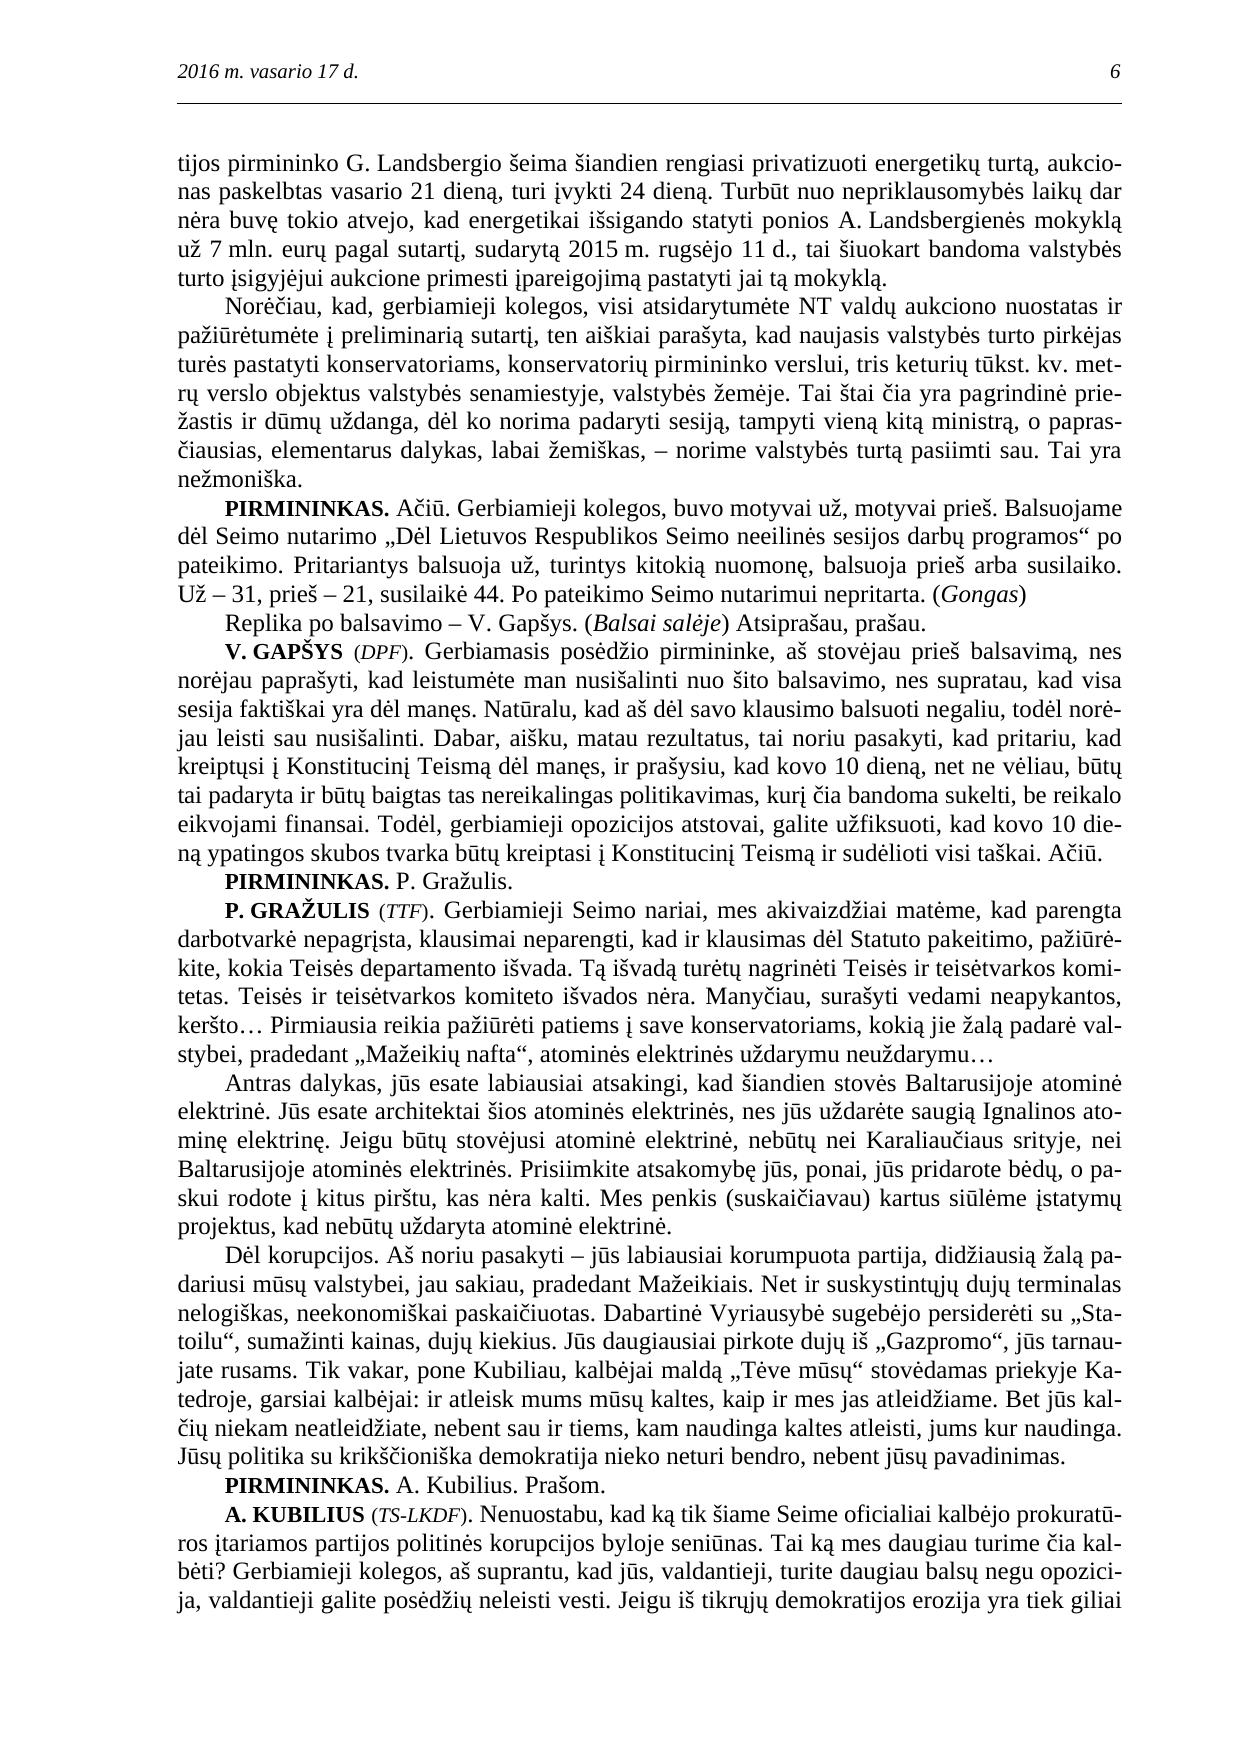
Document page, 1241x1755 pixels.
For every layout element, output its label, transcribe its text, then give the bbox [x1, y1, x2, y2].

text A. KUBILIUS (TS-LKDF). Ne­nuos­ta­bu, kad ką tik šia­me Sei­me ofi­cia­liai kal­bė­jo pro­ku­ra­tū­ros įta­ria­mos par­ti­jos po­li­ti­nės ko­rup­ci­jos by­lo­je se­niū­nas. Tai ką mes dau­giau tu­ri­me čia kal­bė­ti? Ger­bia­mie­ji ko­le­gos, aš su­pran­tu, kad jūs, val­dan­tie­ji, tu­ri­te dau­giau bal­sų ne­gu opo­zi­ci­ja, val­dan­tie­ji ga­li­te po­sė­džių ne­leis­ti ­ves­ti. Jei­gu iš tik­rų­jų de­mo­kra­tijos ero­zi­ja yra tiek gi­liai [177, 1499, 1122, 1614]
text V. GAPŠYS (DPF). Ger­bia­ma­sis po­sė­džio pir­mi­nin­ke, aš sto­vė­jau prieš bal­sa­vi­mą, nes no­rė­jau pa­pra­šy­ti, kad leis­tu­mė­te man nu­si­ša­lin­ti nuo ši­to bal­sa­vi­mo, nes su­pra­tau, kad vi­sa se­si­ja fak­tiš­kai yra dėl ma­nęs. Na­tū­ra­lu, kad aš dėl sa­vo klau­si­mo bal­suo­ti ne­ga­liu, to­dėl no­rė­jau leis­ti sau nu­si­ša­lin­ti. Da­bar, aiš­ku, ma­tau re­zul­ta­tus, tai no­riu pa­sa­ky­ti, kad pri­ta­riu, kad kreip­tų­si į Kon­sti­tu­ci­nį Teis­mą dėl ma­nęs, ir pra­šy­siu, kad ko­vo 10 dieną, net ne vė­liau, bū­tų tai pa­da­ry­ta ir bū­tų baig­tas tas ne­rei­ka­lin­gas po­li­ti­ka­vi­mas, ku­rį čia ban­do­ma su­kel­ti, be rei­ka­lo eik­vo­ja­mi fi­nan­sai. To­dėl, ger­bia­mie­ji opo­zi­ci­jos at­sto­vai, ga­li­te už­fik­suo­ti, kad ko­vo 10 die­ną ypa­tin­gos sku­bos tvar­ka bū­tų kreip­ta­si į Kon­sti­tu­ci­nį Teis­mą ir su­dė­lio­ti vi­si taš­kai. Ačiū. [177, 636, 1122, 866]
text Ant­ras da­ly­kas, jūs esa­te la­biau­siai at­sa­kin­gi, kad šian­dien sto­vės Bal­ta­ru­si­jo­je ato­mi­nė elek­tri­nė. Jūs esa­te ar­chi­tek­tai šios ato­mi­nės elek­tri­nės, nes jūs už­da­rė­te sau­gią Ig­na­li­nos ato­mi­nę elek­tri­nę. Jei­gu bū­tų sto­vė­ju­si ato­mi­nė elek­tri­nė, ne­bū­tų nei Ka­ra­liau­čiaus sri­ty­je, nei Bal­ta­ru­si­jo­je ato­mi­nės elek­tri­nės. Pri­si­im­ki­te at­sa­ko­my­bę jūs, po­nai, jūs pri­da­ro­te bė­dų, o pa­skui ro­do­te į ki­tus pirš­tu, kas nė­ra kal­ti. Mes pen­kis (su­skai­čia­vau) kar­tus siū­lė­me įsta­ty­mų pro­jek­tus, kad ne­bū­tų už­da­ry­ta ato­mi­nė elek­tri­nė. [177, 1068, 1122, 1240]
text PIRMININKAS. Ačiū. Ger­bia­mie­ji ko­le­gos, bu­vo mo­ty­vai už, mo­ty­vai prieš. Bal­suo­ja­me dėl Sei­mo nu­ta­ri­mo „Dėl Lie­tu­vos Res­pub­li­kos Sei­mo ne­ei­li­nės se­si­jos dar­bų pro­gra­mos“ po pa­tei­ki­mo. Pri­ta­rian­tys bal­suo­ja už, tu­rin­tys ki­to­kią nuo­mo­nę, bal­suo­ja prieš ar­ba su­si­lai­ko. Už – 31, prieš – 21, su­si­lai­kė 44. Po pa­tei­ki­mo Sei­mo nu­ta­ri­mui ne­pri­tar­ta. (Gon­gas) [177, 493, 1122, 608]
text PIRMININKAS. P. Gra­žu­lis. [177, 866, 1122, 895]
text P. GRAŽULIS (TTF). Ger­bia­mie­ji Sei­mo na­riai, mes aki­vaiz­džiai ma­tė­me, kad pa­reng­ta dar­bo­tvarkė ne­pa­grįs­ta, klau­si­mai ne­pa­reng­ti, kad ir klau­si­mas dėl Sta­tu­to pa­kei­ti­mo, pa­žiū­rė­ki­te, ko­kia Tei­sės de­par­ta­men­to iš­va­da. Tą iš­va­dą tu­rė­tų nag­ri­nė­ti Tei­sės ir tei­sėt­var­kos ko­mi­te­tas. Tei­sės ir tei­sėt­var­kos ko­mi­te­to iš­va­dos nė­ra. Ma­ny­čiau, su­ra­šy­ti ve­da­mi ne­apy­kan­tos, kerš­to… Pir­miau­sia rei­kia pa­žiū­rė­ti pa­tiems į sa­ve kon­ser­va­to­riams, ko­kią jie ža­lą pa­da­rė val­s­ty­bei, pra­de­dant „Ma­žei­kių naf­ta“, ato­mi­nės elek­tri­nės už­da­ry­mu ne­už­da­ry­mu… [177, 895, 1122, 1068]
text PIRMININKAS. A. Ku­bi­lius. Pra­šom. [177, 1470, 1122, 1499]
text ti­jos pir­mi­nin­ko G. Land­sber­gio šei­ma šian­dien ren­gia­si pri­va­ti­zuo­ti ener­ge­ti­kų tur­tą, auk­cio­nas pa­skelb­tas va­sa­rio 21 die­ną, tu­ri įvyk­ti 24 die­ną. Tur­būt nuo ne­pri­klau­so­my­bės lai­kų dar nė­ra bu­vę to­kio at­ve­jo, kad ener­ge­ti­kai iš­si­gan­do sta­ty­ti po­nios A. Land­sber­gie­nės mo­kyk­lą už 7 mln. eu­rų pa­gal su­tar­tį, su­da­ry­tą 2015 m. rug­sė­jo 11 d., tai šiuo­kart ban­do­ma vals­ty­bės tur­to įsi­gy­jė­jui auk­cio­ne pri­mes­ti įpa­rei­go­ji­mą pa­sta­ty­ti jai tą mo­kyk­lą. [177, 148, 1122, 291]
text Dėl ko­rup­ci­jos. Aš no­riu pa­sa­ky­ti – jūs la­biau­siai ko­rum­puo­ta par­ti­ja, di­džiau­sią ža­lą pa­da­riu­si mū­sų vals­ty­bei, jau sa­kiau, pra­de­dant Ma­žei­kiais. Net ir su­skys­tin­tų­jų du­jų ter­mi­na­las ne­lo­giš­kas, ne­eko­no­miš­kai pa­skai­čiuo­tas. Da­bar­ti­nė Vy­riau­sy­bė su­ge­bė­jo per­si­de­rė­ti su „Sta­toi­lu“, su­ma­žin­ti kai­nas, du­jų kie­kius. Jūs dau­giau­siai pir­ko­te du­jų iš „Gaz­pro­mo“, jūs tar­nau­ja­te ru­sams. Tik va­kar, po­ne Ku­bi­liau, kal­bė­jai mal­dą „Tė­ve mū­sų“ sto­vė­da­mas prie­ky­je Ka­ted­ro­je, gar­siai kal­bė­jai: ir at­leisk mums mū­sų kal­tes, kaip ir mes jas at­lei­džia­me. Bet jūs kal­čių nie­kam ne­at­lei­džia­te, ne­bent sau ir tiems, kam nau­din­ga kal­tes at­leis­ti, jums kur nau­din­ga. Jū­sų po­li­ti­ka su krikš­čio­niš­ka de­mo­kra­tija nie­ko ne­tu­ri ben­dro, ne­bent jū­sų pa­va­di­ni­mas. [177, 1240, 1122, 1470]
text Re­pli­ka po bal­sa­vi­mo – V. Gap­šys. (Bal­sai sa­lė­je) At­si­pra­šau, pra­šau. [177, 608, 1122, 636]
text No­rė­čiau, kad, ger­bia­mie­ji ko­le­gos, vi­si at­si­da­ry­tu­mė­te NT val­dų auk­cio­no nuo­sta­tas ir pa­žiū­rė­tu­mė­te į pre­li­mi­na­rią su­tar­tį, ten aiš­kiai pa­ra­šy­ta, kad nau­ja­sis vals­ty­bės tur­to pir­kė­jas tu­rės pa­sta­ty­ti kon­ser­va­to­riams, kon­ser­va­to­rių pir­mi­nin­ko ver­slui, tris ke­tu­rių tūkst. kv. met­rų ver­slo ob­jek­tus vals­ty­bės se­na­mies­ty­je, vals­ty­bės že­mė­je. Tai štai čia yra pa­grin­di­nė prie­žas­tis ir dū­mų už­dan­ga, dėl ko no­ri­ma pa­da­ry­ti se­si­ją, tam­py­ti vie­ną ki­tą mi­nist­rą, o pa­pras­čiau­sias, ele­men­ta­rus da­ly­kas, la­bai že­miš­kas, – no­ri­me vals­ty­bės tur­tą pa­si­im­ti sau. Tai yra ne­žmo­niš­ka. [177, 291, 1122, 493]
